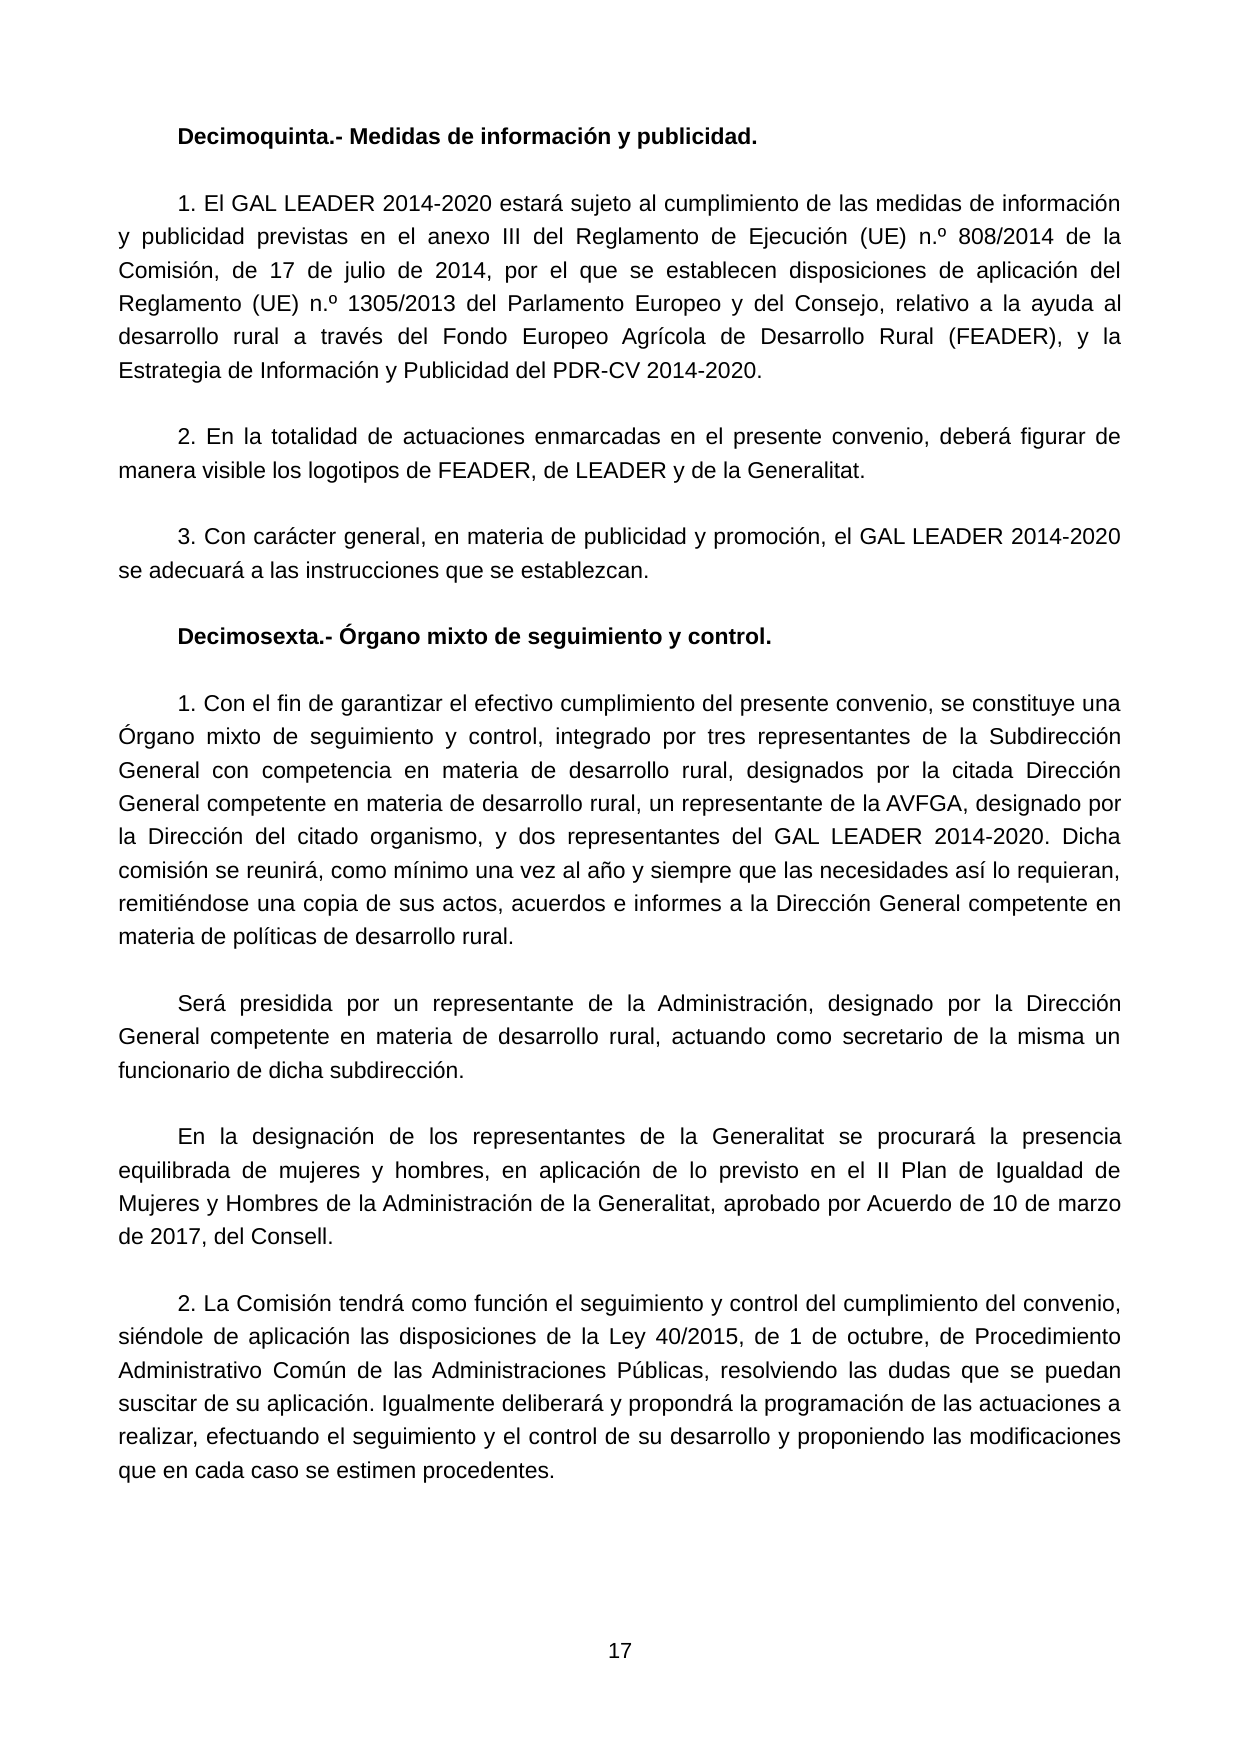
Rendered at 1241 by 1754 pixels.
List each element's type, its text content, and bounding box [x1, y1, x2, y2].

text Será presidida por un representante de la Administración, designado por la Dirección General competente en materia de desarrollo rural, actuando como secretario de la misma un funcionario de dicha subdirección. [118, 985, 1122, 1085]
text 2. La Comisión tendrá como función el seguimiento y control del cumplimiento del convenio, siéndole de aplicación las disposiciones de la Ley 40/2015, de 1 de octubre, de Procedimiento Administrativo Común de las Administraciones Públicas, resolviendo las dudas que se puedan suscitar de su aplicación. Igualmente deliberará y propondrá la programación de las actuaciones a realizar, efectuando el seguimiento y el control de su desarrollo y proponiendo las modificaciones que en cada caso se estimen procedentes. [118, 1285, 1122, 1485]
text 1. Con el fin de garantizar el efectivo cumplimiento del presente convenio, se constituye una Órgano mixto de seguimiento y control, integrado por tres representantes de la Subdirección General con competencia en materia de desarrollo rural, designados por la citada Dirección General competente en materia de desarrollo rural, un representante de la AVFGA, designado por la Dirección del citado organismo, y dos representantes del GAL LEADER 2014-2020. Dicha comisión se reunirá, como mínimo una vez al año y siempre que las necesidades así lo requieran, remitiéndose una copia de sus actos, acuerdos e informes a la Dirección General competente en materia de políticas de desarrollo rural. [118, 685, 1122, 951]
text 1. El GAL LEADER 2014-2020 estará sujeto al cumplimiento de las medidas de información y publicidad previstas en el anexo III del Reglamento de Ejecución (UE) n.º 808/2014 de la Comisión, de 17 de julio de 2014, por el que se establecen disposiciones de aplicación del Reglamento (UE) n.º 1305/2013 del Parlamento Europeo y del Consejo, relativo a la ayuda al desarrollo rural a través del Fondo Europeo Agrícola de Desarrollo Rural (FEADER), y la Estrategia de Información y Publicidad del PDR-CV 2014-2020. [118, 185, 1122, 385]
text En la designación de los representantes de la Generalitat se procurará la presencia equilibrada de mujeres y hombres, en aplicación de lo previsto en el II Plan de Igualdad de Mujeres y Hombres de la Administración de la Generalitat, aprobado por Acuerdo de 10 de marzo de 2017, del Consell. [118, 1118, 1122, 1251]
text Decimosexta.- Órgano mixto de seguimiento y control. [118, 618, 1122, 651]
text 2. En la totalidad de actuaciones enmarcadas en el presente convenio, deberá figurar de manera visible los logotipos de FEADER, de LEADER y de la Generalitat. [118, 418, 1122, 485]
text 3. Con carácter general, en materia de publicidad y promoción, el GAL LEADER 2014-2020 se adecuará a las instrucciones que se establezcan. [118, 518, 1122, 585]
text Decimoquinta.- Medidas de información y publicidad. [118, 118, 1122, 151]
